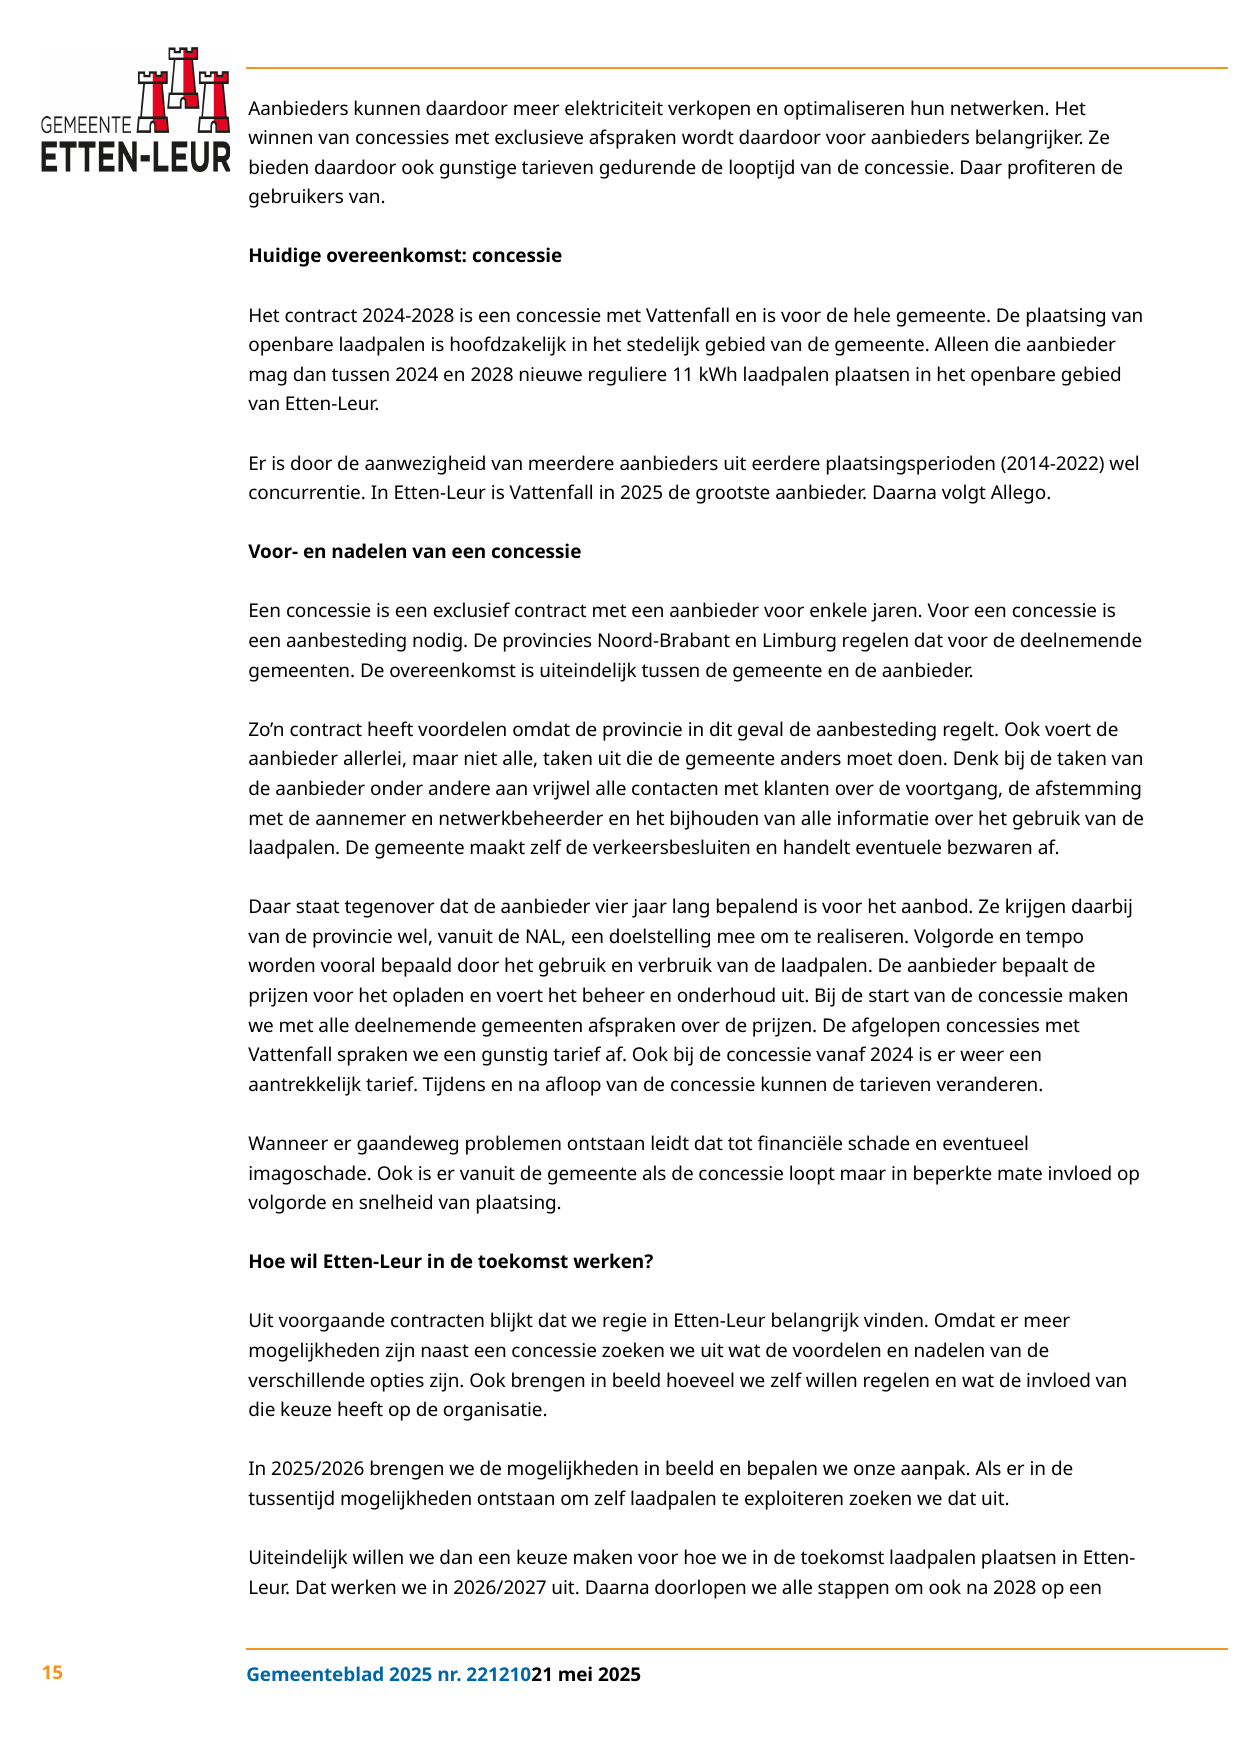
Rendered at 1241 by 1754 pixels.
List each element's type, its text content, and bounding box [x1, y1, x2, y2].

text Zo’n contract heeft voordelen omdat de provincie in dit geval de aanbesteding regelt. Ook voert de aanbieder allerlei, maar niet alle, taken uit die de gemeente anders moet doen. Denk bij de taken van de aanbieder onder andere aan vrijwel alle contacten met klanten over de voortgang, de afstemming met de aannemer en netwerkbeheerder en het bijhouden van alle informatie over het gebruik van de laadpalen. De gemeente maakt zelf de verkeersbesluiten en handelt eventuele bezwaren af. [248, 716, 1152, 860]
text Uit voorgaande contracten blijkt dat we regie in Etten-Leur belangrijk vinden. Omdat er meer mogelijkheden zijn naast een concessie zoeken we uit wat de voordelen en nadelen van de verschillende opties zijn. Ook brengen in beeld hoeveel we zelf willen regelen en wat de invloed van die keuze heeft op de organisatie. [248, 1308, 1152, 1422]
text Een concessie is een exclusief contract met een aanbieder voor enkele jaren. Voor een concessie is een aanbesteding nodig. De provincies Noord-Brabant en Limburg regelen dat voor de deelnemende gemeenten. De overeenkomst is uiteindelijk tussen de gemeente en de aanbieder. [248, 598, 1152, 683]
text Hoe wil Etten-Leur in de toekomst werken? [248, 1248, 1152, 1274]
text Aanbieders kunnen daardoor meer elektriciteit verkopen en optimaliseren hun netwerken. Het winnen van concessies met exclusieve afspraken wordt daardoor voor aanbieders belangrijker. Ze bieden daardoor ook gunstige tarieven gedurende de looptijd van de concessie. Daar profiteren de gebruikers van. [248, 95, 1152, 209]
text Er is door de aanwezigheid van meerdere aanbieders uit eerdere plaatsingsperioden (2014-2022) wel concurrentie. In Etten-Leur is Vattenfall in 2025 de grootste aanbieder. Daarna volgt Allego. [248, 450, 1152, 505]
text In 2025/2026 brengen we de mogelijkheden in beeld en bepalen we onze aanpak. Als er in de tussentijd mogelijkheden ontstaan om zelf laadpalen te exploiteren zoeken we dat uit. [248, 1456, 1152, 1511]
text Daar staat tegenover dat de aanbieder vier jaar lang bepalend is voor het aanbod. Ze krijgen daarbij van de provincie wel, vanuit de NAL, een doelstelling mee om te realiseren. Volgorde en tempo worden vooral bepaald door het gebruik en verbruik van de laadpalen. De aanbieder bepaalt de prijzen voor het opladen en voert het beheer en onderhoud uit. Bij de start van de concessie maken we met alle deelnemende gemeenten afspraken over de prijzen. De afgelopen concessies met Vattenfall spraken we een gunstig tarief af. Ook bij de concessie vanaf 2024 is er weer een aantrekkelijk tarief. Tijdens en na afloop van de concessie kunnen de tarieven veranderen. [248, 893, 1152, 1097]
text Voor- en nadelen van een concessie [248, 538, 1152, 564]
text Uiteindelijk willen we dan een keuze maken voor hoe we in de toekomst laadpalen plaatsen in Etten-Leur. Dat werken we in 2026/2027 uit. Daarna doorlopen we alle stappen om ook na 2028 op een [248, 1544, 1152, 1600]
picture [41, 47, 231, 172]
text Wanneer er gaandeweg problemen ontstaan leidt dat tot financiële schade en eventueel imagoschade. Ook is er vanuit de gemeente als de concessie loopt maar in beperkte mate invloed op volgorde en snelheid van plaatsing. [248, 1130, 1152, 1215]
text Het contract 2024-2028 is een concessie met Vattenfall en is voor de hele gemeente. De plaatsing van openbare laadpalen is hoofdzakelijk in het stedelijk gebied van de gemeente. Alleen die aanbieder mag dan tussen 2024 en 2028 nieuwe reguliere 11 kWh laadpalen plaatsen in het openbare gebied van Etten-Leur. [248, 302, 1152, 416]
text Huidige overeenkomst: concessie [248, 243, 1152, 268]
